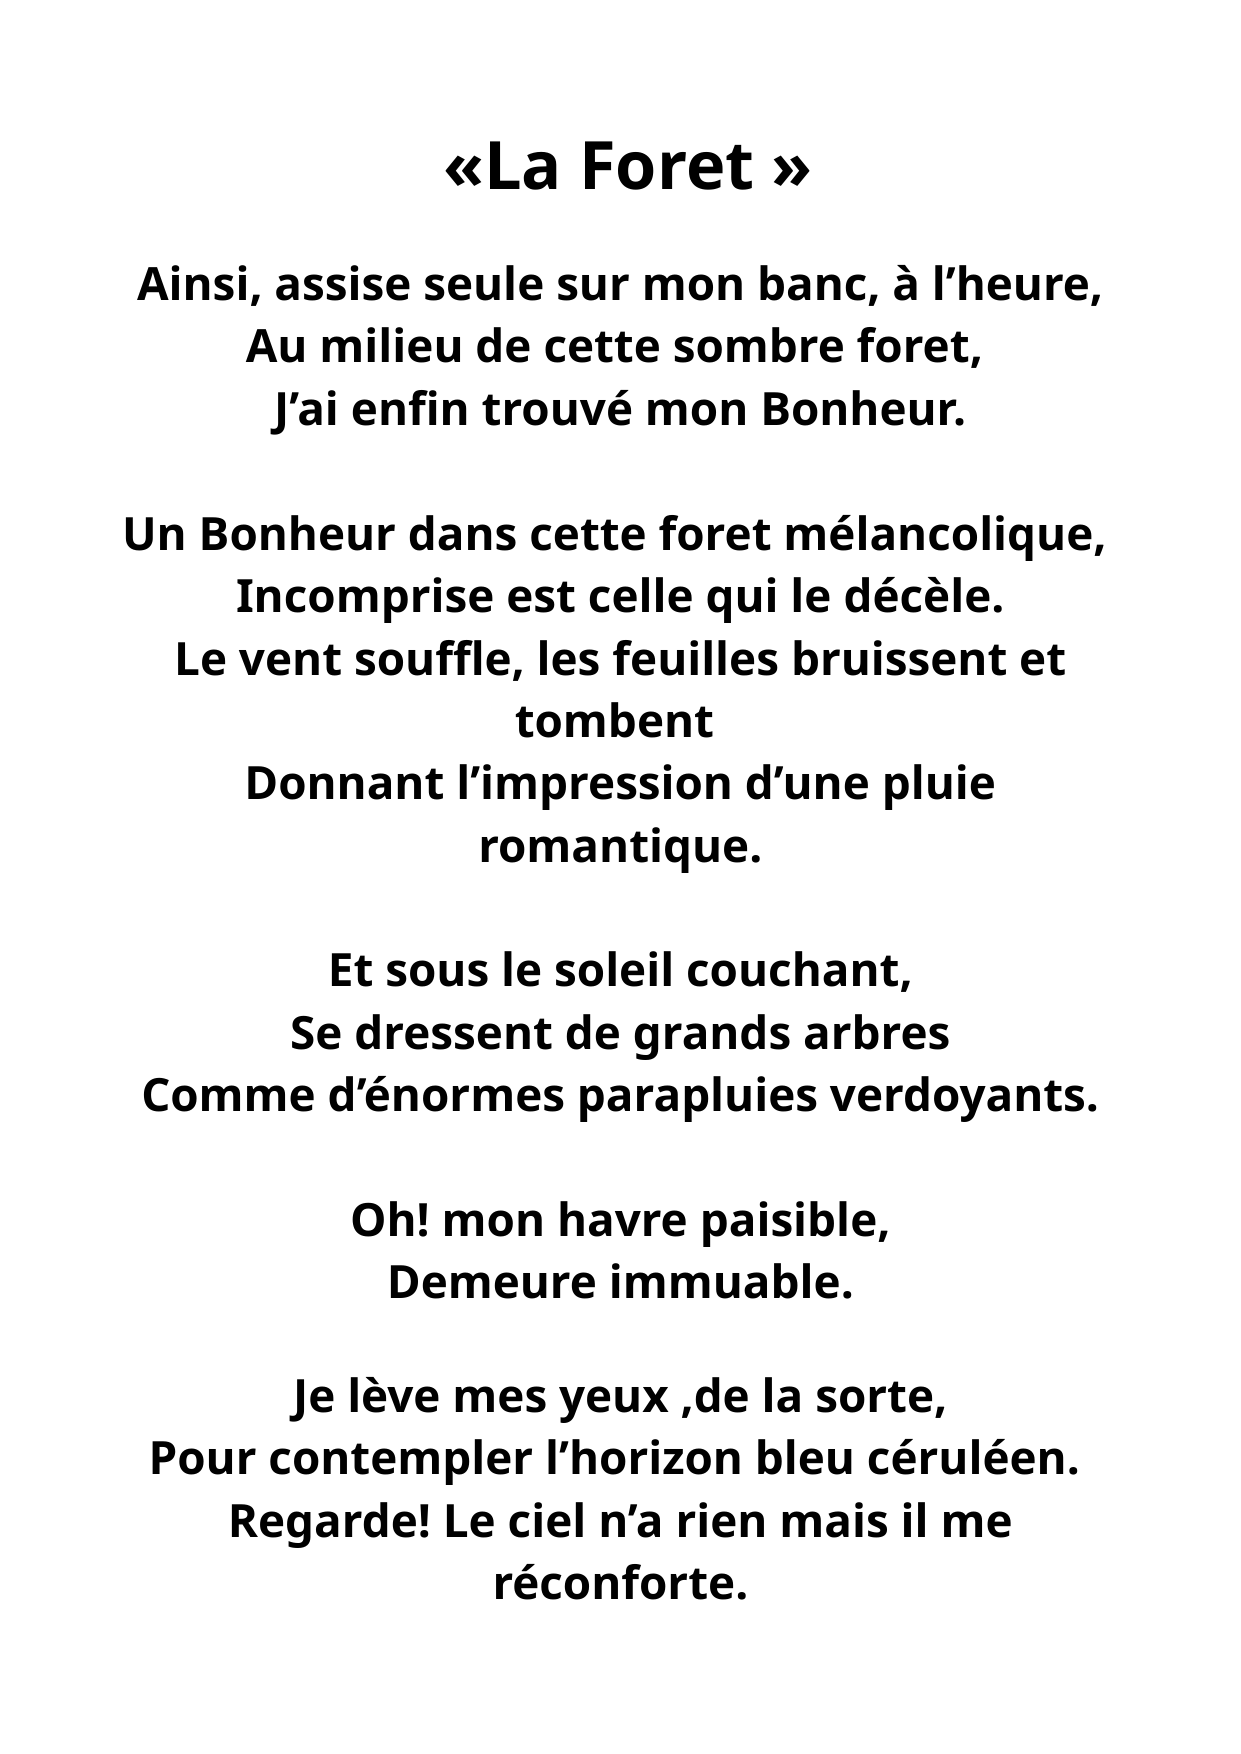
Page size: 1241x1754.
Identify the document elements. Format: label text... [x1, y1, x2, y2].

text Ainsi, assise seule sur mon banc, à l’heure, [118, 252, 1122, 314]
text Pour contempler l’horizon bleu céruléen. [118, 1426, 1122, 1488]
text Regarde! Le ciel n’a rien mais il me réconforte. [118, 1488, 1122, 1613]
text Au milieu de cette sombre foret, [118, 314, 1122, 376]
text Se dressent de grands arbres [118, 1000, 1122, 1063]
text Un Bonheur dans cette foret mélancolique, [118, 501, 1122, 563]
text Je lève mes yeux ,de la sorte, [118, 1363, 1122, 1426]
text Donnant l’impression d’une pluie romantique. [118, 751, 1122, 876]
text Demeure immuable. [118, 1250, 1122, 1312]
text Et sous le soleil couchant, [118, 938, 1122, 1000]
text Le vent souffle, les feuilles bruissent et tombent [118, 626, 1122, 751]
text J’ai enfin trouvé mon Bonheur. [118, 376, 1122, 439]
text Comme d’énormes parapluies verdoyants. [118, 1063, 1122, 1125]
text «La Foret » [118, 118, 1122, 209]
text Oh! mon havre paisible, [118, 1187, 1122, 1250]
text Incomprise est celle qui le décèle. [118, 563, 1122, 626]
